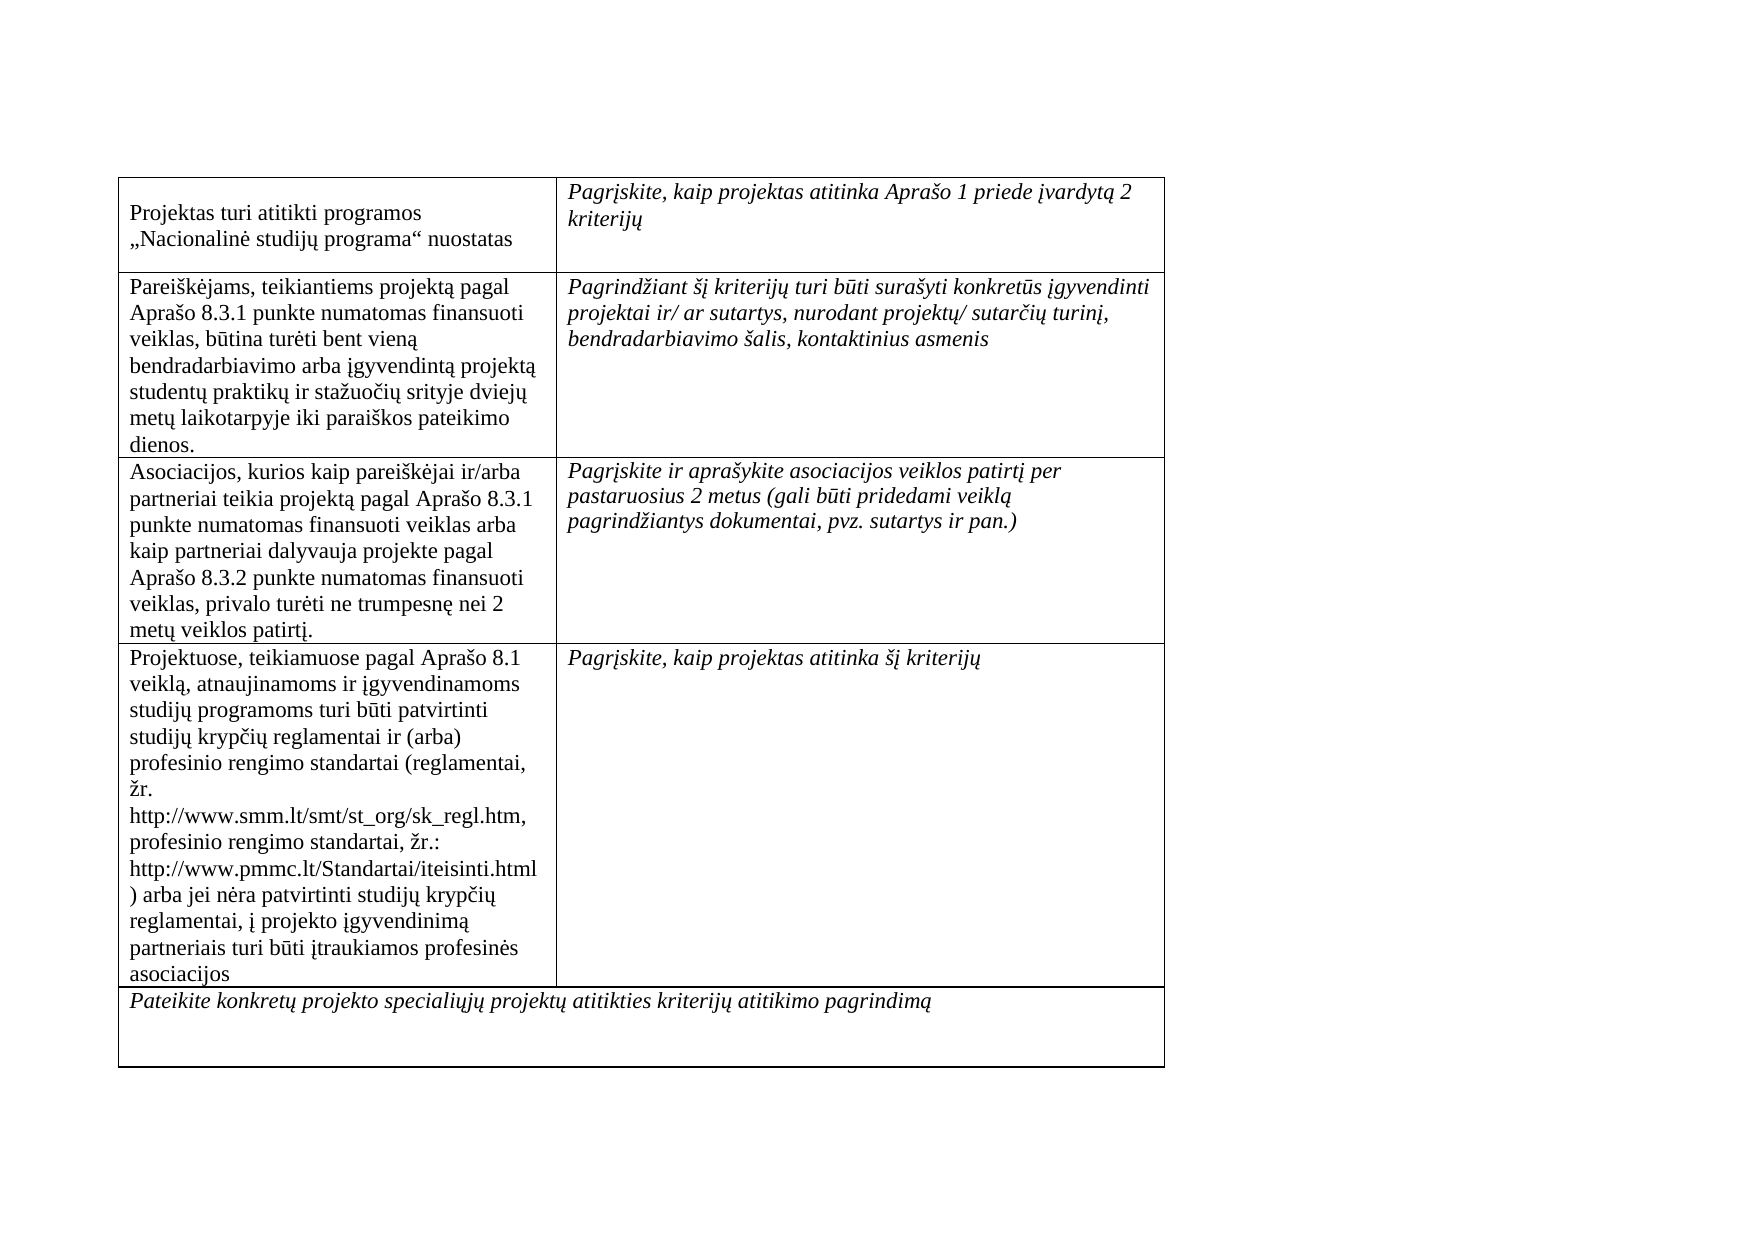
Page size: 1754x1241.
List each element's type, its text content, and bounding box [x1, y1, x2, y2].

table_cell Pagrįskite, kaip projektas atitinka šį kriterijų [557, 644, 1164, 986]
table_cell Asociacijos, kurios kaip pareiškėjai ir/arba partneriai teikia projektą pagal Aprašo 8.3.1 punkte numatomas finansuoti veiklas arba kaip partneriai dalyvauja projekte pagal Aprašo 8.3.2 punkte numatomas finansuoti veiklas, privalo turėti ne trumpesnę nei 2 metų veiklos patirtį. [119, 458, 556, 643]
table_cell Projektas turi atitikti programos „Nacionalinė studijų programa“ nuostatas [119, 178, 556, 272]
table_cell Pagrindžiant šį kriterijų turi būti surašyti konkretūs įgyvendinti projektai ir/ ar sutartys, nurodant projektų/ sutarčių turinį, bendradarbiavimo šalis, kontaktinius asmenis [557, 273, 1164, 457]
table_cell Pagrįskite, kaip projektas atitinka Aprašo 1 priede įvardytą 2 kriterijų [557, 178, 1164, 272]
table_cell Pareiškėjams, teikiantiems projektą pagal Aprašo 8.3.1 punkte numatomas finansuoti veiklas, būtina turėti bent vieną bendradarbiavimo arba įgyvendintą projektą studentų praktikų ir stažuočių srityje dviejų metų laikotarpyje iki paraiškos pateikimo dienos. [119, 273, 556, 457]
table_cell Projektuose, teikiamuose pagal Aprašo 8.1 veiklą, atnaujinamoms ir įgyvendinamoms studijų programoms turi būti patvirtinti studijų krypčių reglamentai ir (arba) profesinio rengimo standartai (reglamentai, žr. http://www.smm.lt/smt/st_org/sk_regl.htm, profesinio rengimo standartai, žr.: http://www.pmmc.lt/Standartai/iteisinti.html) arba jei nėra patvirtinti studijų krypčių reglamentai, į projekto įgyvendinimą partneriais turi būti įtraukiamos profesinės asociacijos [119, 644, 556, 986]
table_cell Pateikite konkretų projekto specialiųjų projektų atitikties kriterijų atitikimo pagrindimą [119, 988, 1164, 1066]
table_cell Pagrįskite ir aprašykite asociacijos veiklos patirtį per pastaruosius 2 metus (gali būti pridedami veiklą pagrindžiantys dokumentai, pvz. sutartys ir pan.) [557, 458, 1164, 643]
